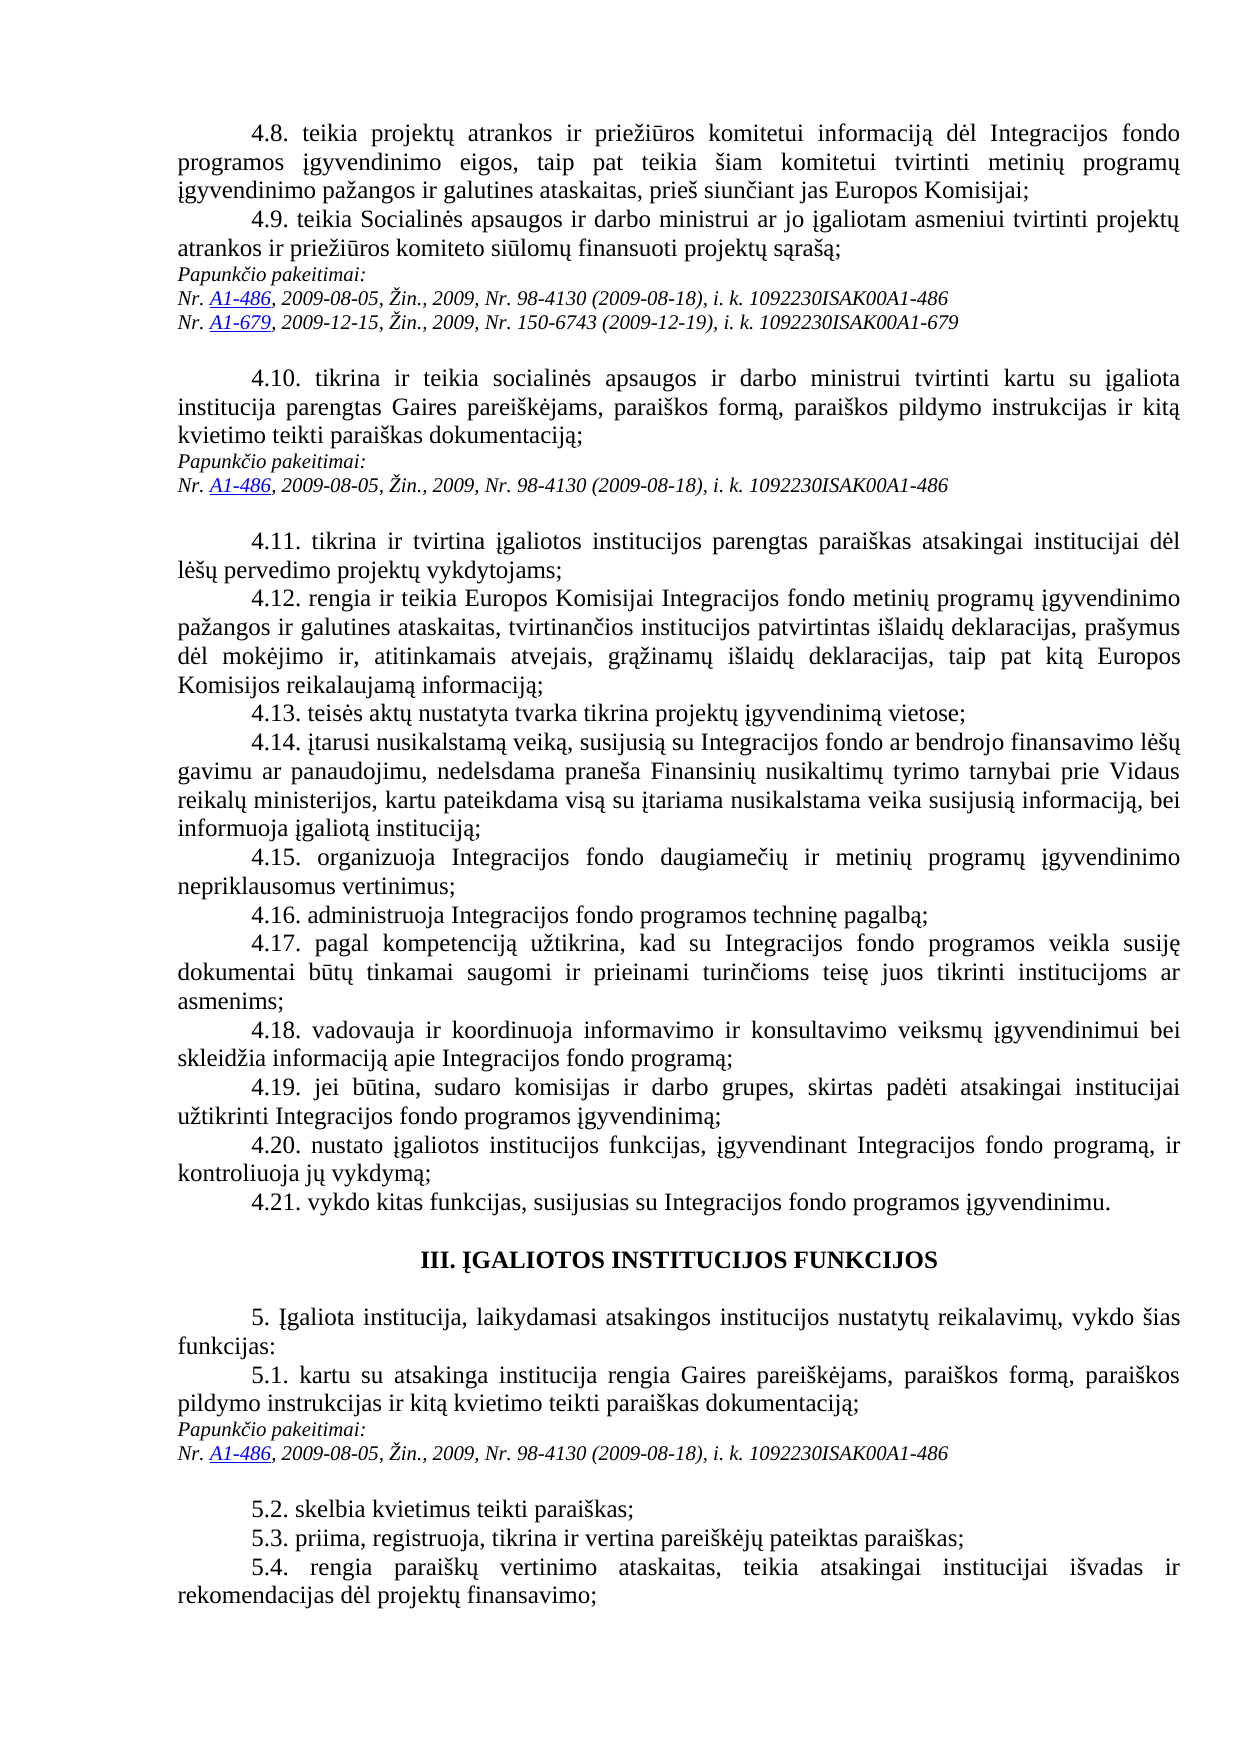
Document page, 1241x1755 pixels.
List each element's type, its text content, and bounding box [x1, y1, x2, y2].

text 4.17. pagal kompetenciją užtikrina, kad su Integracijos fondo programos veikla susiję dokumentai būtų tinkamai saugomi ir prieinami turinčioms teisę juos tikrinti institucijoms ar asmenims; [177, 928, 1181, 1015]
text 5.4. rengia paraiškų vertinimo ataskaitas, teikia atsakingai institucijai išvadas ir rekomendacijas dėl projektų finansavimo; [177, 1552, 1181, 1609]
text 5.3. priima, registruoja, tikrina ir vertina pareiškėjų pateiktas paraiškas; [177, 1523, 1181, 1552]
text 4.9. teikia Socialinės apsaugos ir darbo ministrui ar jo įgaliotam asmeniui tvirtinti projektų atrankos ir priežiūros komiteto siūlomų finansuoti projektų sąrašą; [177, 204, 1181, 262]
text Papunkčio pakeitimai: [177, 262, 1181, 286]
text 4.12. rengia ir teikia Europos Komisijai Integracijos fondo metinių programų įgyvendinimo pažangos ir galutines ataskaitas, tvirtinančios institucijos patvirtintas išlaidų deklaracijas, prašymus dėl mokėjimo ir, atitinkamais atvejais, grąžinamų išlaidų deklaracijas, taip pat kitą Europos Komisijos reikalaujamą informaciją; [177, 583, 1181, 698]
text Papunkčio pakeitimai: [177, 1417, 1181, 1441]
text 4.16. administruoja Integracijos fondo programos techninę pagalbą; [177, 900, 1181, 928]
text 4.8. teikia projektų atrankos ir priežiūros komitetui informaciją dėl Integracijos fondo programos įgyvendinimo eigos, taip pat teikia šiam komitetui tvirtinti metinių programų įgyvendinimo pažangos ir galutines ataskaitas, prieš siunčiant jas Europos Komisijai; [177, 118, 1181, 204]
text 4.14. įtarusi nusikalstamą veiką, susijusią su Integracijos fondo ar bendrojo finansavimo lėšų gavimu ar panaudojimu, nedelsdama praneša Finansinių nusikaltimų tyrimo tarnybai prie Vidaus reikalų ministerijos, kartu pateikdama visą su įtariama nusikalstama veika susijusią informaciją, bei informuoja įgaliotą instituciją; [177, 727, 1181, 842]
text 4.20. nustato įgaliotos institucijos funkcijas, įgyvendinant Integracijos fondo programą, ir kontroliuoja jų vykdymą; [177, 1130, 1181, 1187]
text 5.1. kartu su atsakinga institucija rengia Gaires pareiškėjams, paraiškos formą, paraiškos pildymo instrukcijas ir kitą kvietimo teikti paraiškas dokumentaciją; [177, 1360, 1181, 1417]
text 4.15. organizuoja Integracijos fondo daugiamečių ir metinių programų įgyvendinimo nepriklausomus vertinimus; [177, 842, 1181, 900]
text 4.21. vykdo kitas funkcijas, susijusias su Integracijos fondo programos įgyvendinimu. [177, 1187, 1181, 1216]
text 4.13. teisės aktų nustatyta tvarka tikrina projektų įgyvendinimą vietose; [177, 698, 1181, 727]
text 4.19. jei būtina, sudaro komisijas ir darbo grupes, skirtas padėti atsakingai institucijai užtikrinti Integracijos fondo programos įgyvendinimą; [177, 1072, 1181, 1130]
text III. ĮGALIOTOS INSTITUCIJOS FUNKCIJOS [177, 1245, 1181, 1273]
text 5.2. skelbia kvietimus teikti paraiškas; [177, 1494, 1181, 1523]
text Nr. A1-486, 2009-08-05, Žin., 2009, Nr. 98-4130 (2009-08-18), i. k. 1092230ISAK00A1-486 [177, 1441, 1181, 1465]
text 4.11. tikrina ir tvirtina įgaliotos institucijos parengtas paraiškas atsakingai institucijai dėl lėšų pervedimo projektų vykdytojams; [177, 526, 1181, 583]
text 4.10. tikrina ir teikia socialinės apsaugos ir darbo ministrui tvirtinti kartu su įgaliota institucija parengtas Gaires pareiškėjams, paraiškos formą, paraiškos pildymo instrukcijas ir kitą kvietimo teikti paraiškas dokumentaciją; [177, 363, 1181, 449]
text Nr. A1-486, 2009-08-05, Žin., 2009, Nr. 98-4130 (2009-08-18), i. k. 1092230ISAK00A1-486 [177, 473, 1181, 497]
text 5. Įgaliota institucija, laikydamasi atsakingos institucijos nustatytų reikalavimų, vykdo šias funkcijas: [177, 1302, 1181, 1360]
text 4.18. vadovauja ir koordinuoja informavimo ir konsultavimo veiksmų įgyvendinimui bei skleidžia informaciją apie Integracijos fondo programą; [177, 1015, 1181, 1072]
text Nr. A1-679, 2009-12-15, Žin., 2009, Nr. 150-6743 (2009-12-19), i. k. 1092230ISAK00A1-679 [177, 310, 1181, 334]
text Papunkčio pakeitimai: [177, 449, 1181, 473]
text Nr. A1-486, 2009-08-05, Žin., 2009, Nr. 98-4130 (2009-08-18), i. k. 1092230ISAK00A1-486 [177, 286, 1181, 310]
